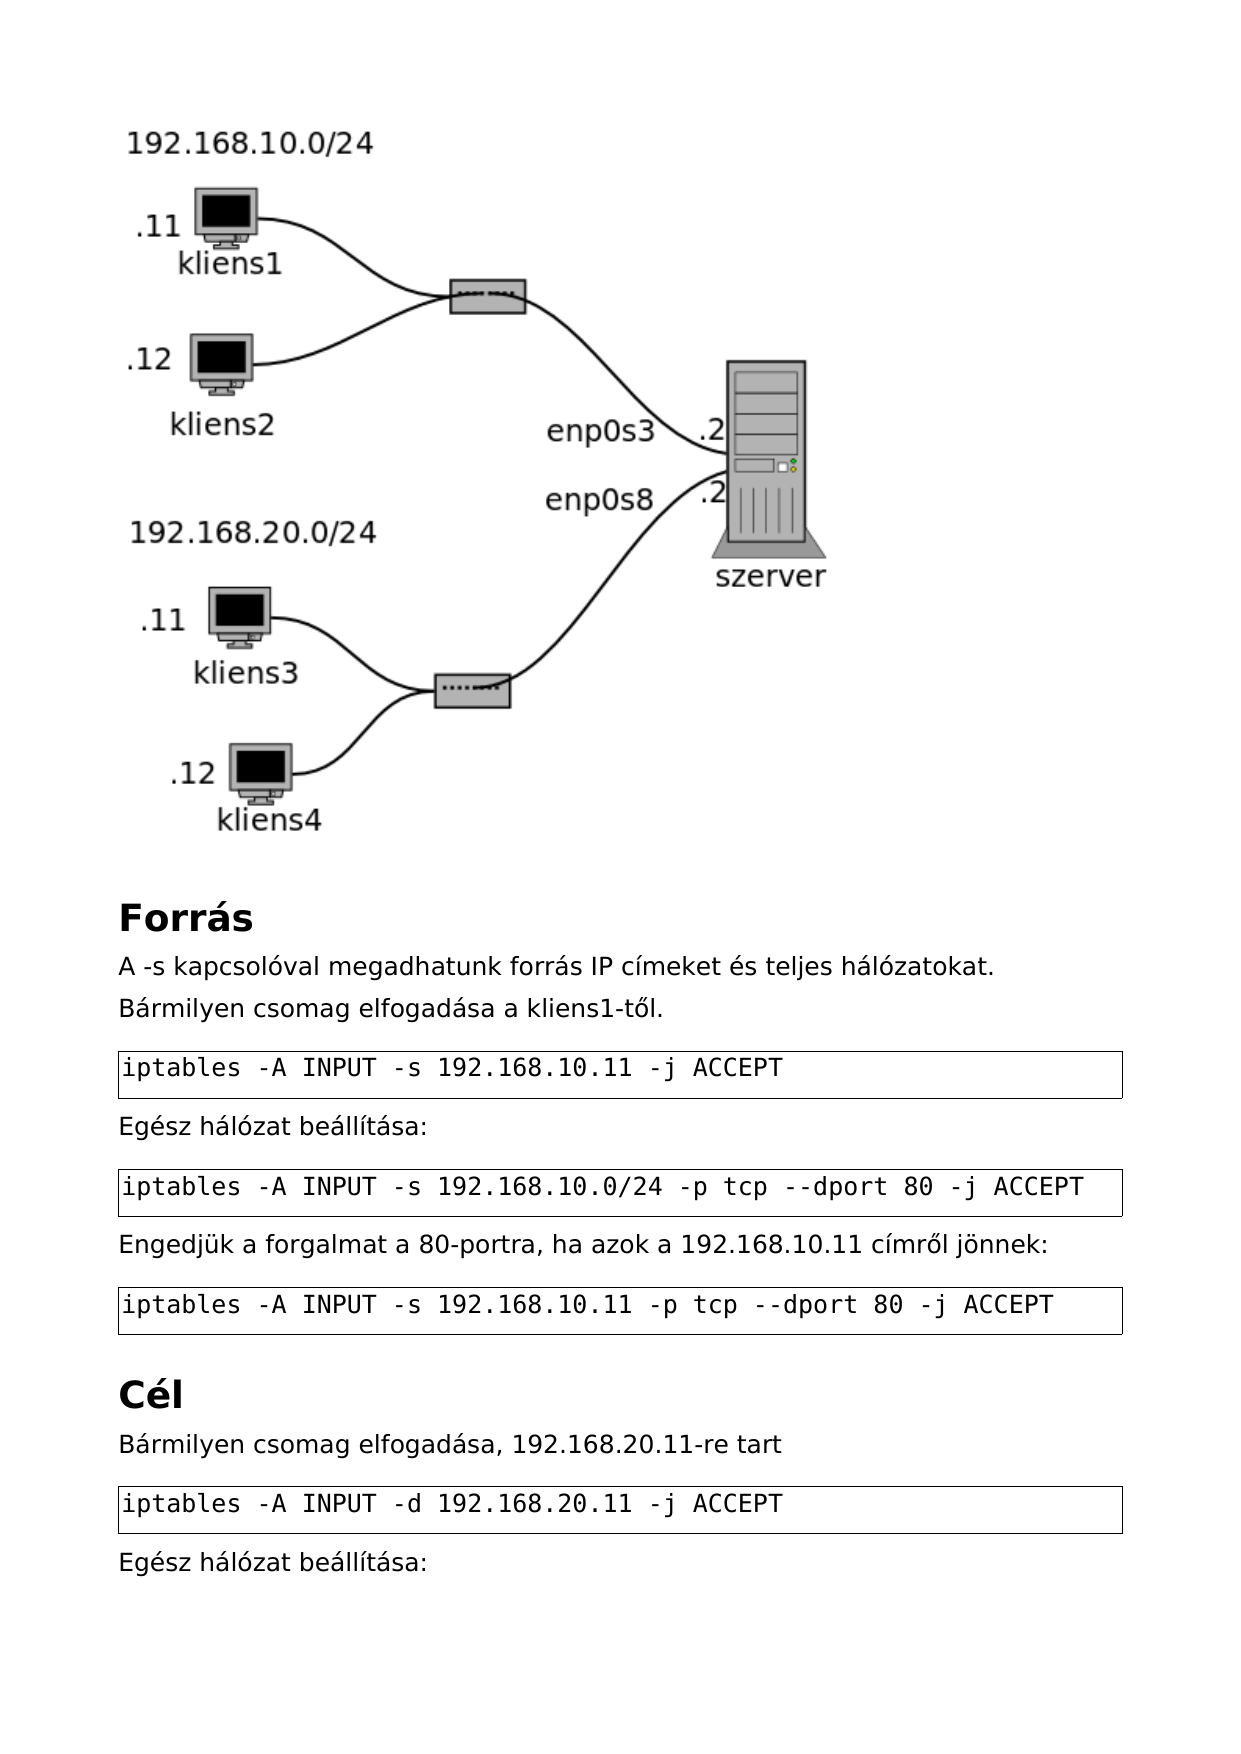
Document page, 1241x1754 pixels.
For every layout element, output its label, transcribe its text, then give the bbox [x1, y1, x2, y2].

table_header iptables -A INPUT -s 192.168.10.11 -j ACCEPT [119, 1052, 1122, 1097]
text Egész hálózat beállítása: [118, 1112, 1122, 1141]
text A -s kapcsolóval megadhatunk forrás IP címeket és teljes hálózatokat. [118, 952, 1122, 982]
text Engedjük a forgalmat a 80-portra, ha azok a 192.168.10.11 címről jönnek: [118, 1231, 1122, 1260]
subtitle Forrás [118, 896, 1122, 940]
table_header iptables -A INPUT -s 192.168.10.11 -p tcp --dport 80 -j ACCEPT [119, 1288, 1122, 1334]
table_header iptables -A INPUT -s 192.168.10.0/24 -p tcp --dport 80 -j ACCEPT [119, 1170, 1122, 1216]
text Bármilyen csomag elfogadása a kliens1-től. [118, 994, 1122, 1023]
table_header iptables -A INPUT -d 192.168.20.11 -j ACCEPT [119, 1487, 1122, 1533]
subtitle Cél [118, 1374, 1122, 1417]
picture [118, 118, 864, 859]
text Egész hálózat beállítása: [118, 1548, 1122, 1577]
text Bármilyen csomag elfogadása, 192.168.20.11-re tart [118, 1430, 1122, 1459]
